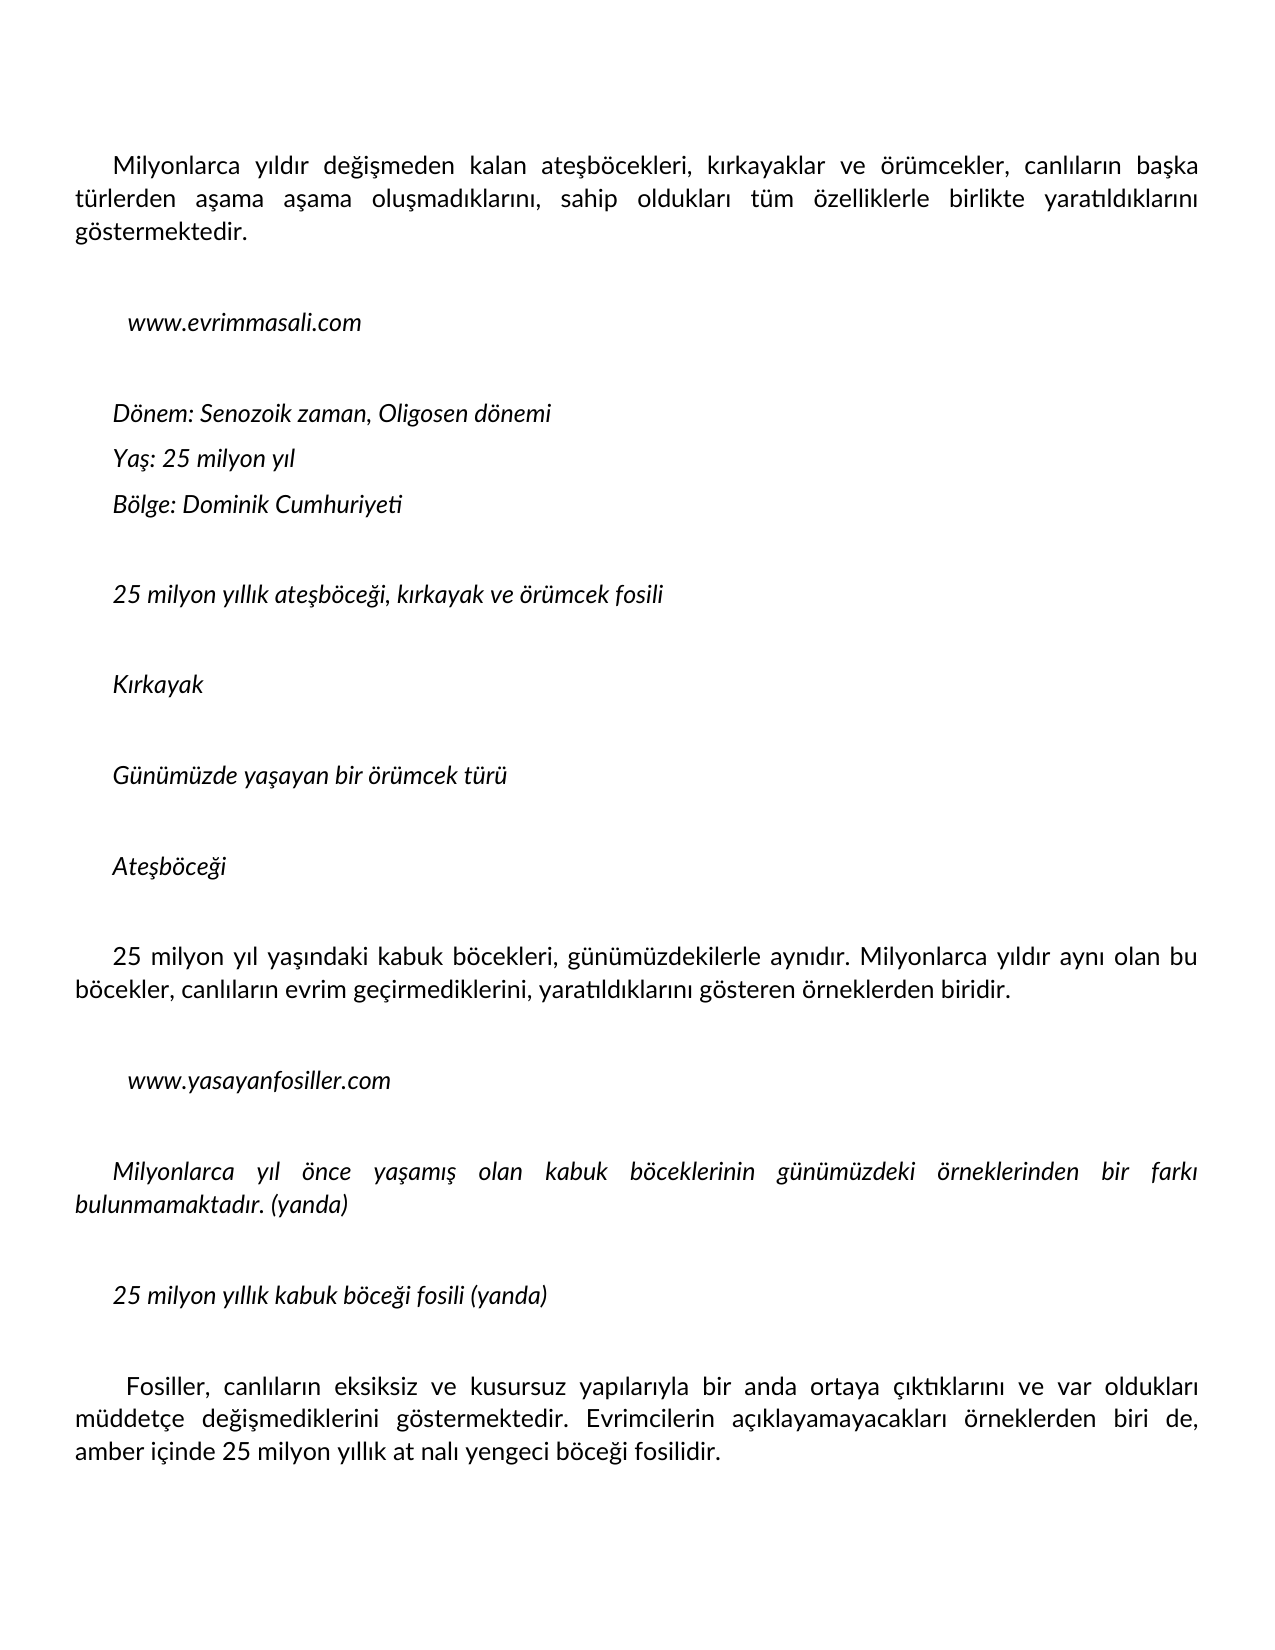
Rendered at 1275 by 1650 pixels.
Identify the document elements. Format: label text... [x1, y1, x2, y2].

text www.evrimmasali.com [127, 307, 1177, 337]
text Fosiller, canlıların eksiksiz ve kusursuz yapılarıyla bir anda ortaya çıktıklarını ve var oldukları müddetçe değişmediklerini göstermektedir. Evrimcilerin açıklayamayacakları örneklerden biri de, amber içinde 25 milyon yıllık at nalı yengeci böceği fosilidir. [75, 1370, 1200, 1466]
text 25 milyon yıllık kabuk böceği fosili (yanda) [75, 1279, 1200, 1309]
text Günümüzde yaşayan bir örümcek türü [75, 759, 1200, 789]
text Milyonlarca yıldır değişmeden kalan ateşböcekleri, kırkayaklar ve örümcekler, canlıların başka türlerden aşama aşama oluşmadıklarını, sahip oldukları tüm özelliklerle birlikte yaratıldıklarını göstermektedir. [75, 150, 1200, 246]
text Bölge: Dominik Cumhuriyeti [75, 488, 1200, 518]
text 25 milyon yıl yaşındaki kabuk böcekleri, günümüzdekilerle aynıdır. Milyonlarca yıldır aynı olan bu böcekler, canlıların evrim geçirmediklerini, yaratıldıklarını gösteren örneklerden biridir. [75, 941, 1200, 1004]
text Dönem: Senozoik zaman, Oligosen dönemi [75, 397, 1200, 427]
text 25 milyon yıllık ateşböceği, kırkayak ve örümcek fosili [75, 579, 1200, 609]
text Ateşböceği [75, 850, 1200, 880]
text Milyonlarca yıl önce yaşamış olan kabuk böceklerinin günümüzdeki örneklerinden bir farkı bulunmamaktadır. (yanda) [75, 1156, 1200, 1219]
text Kırkayak [75, 669, 1200, 699]
text www.yasayanfosiller.com [127, 1065, 1177, 1095]
text Yaş: 25 milyon yıl [75, 443, 1200, 473]
